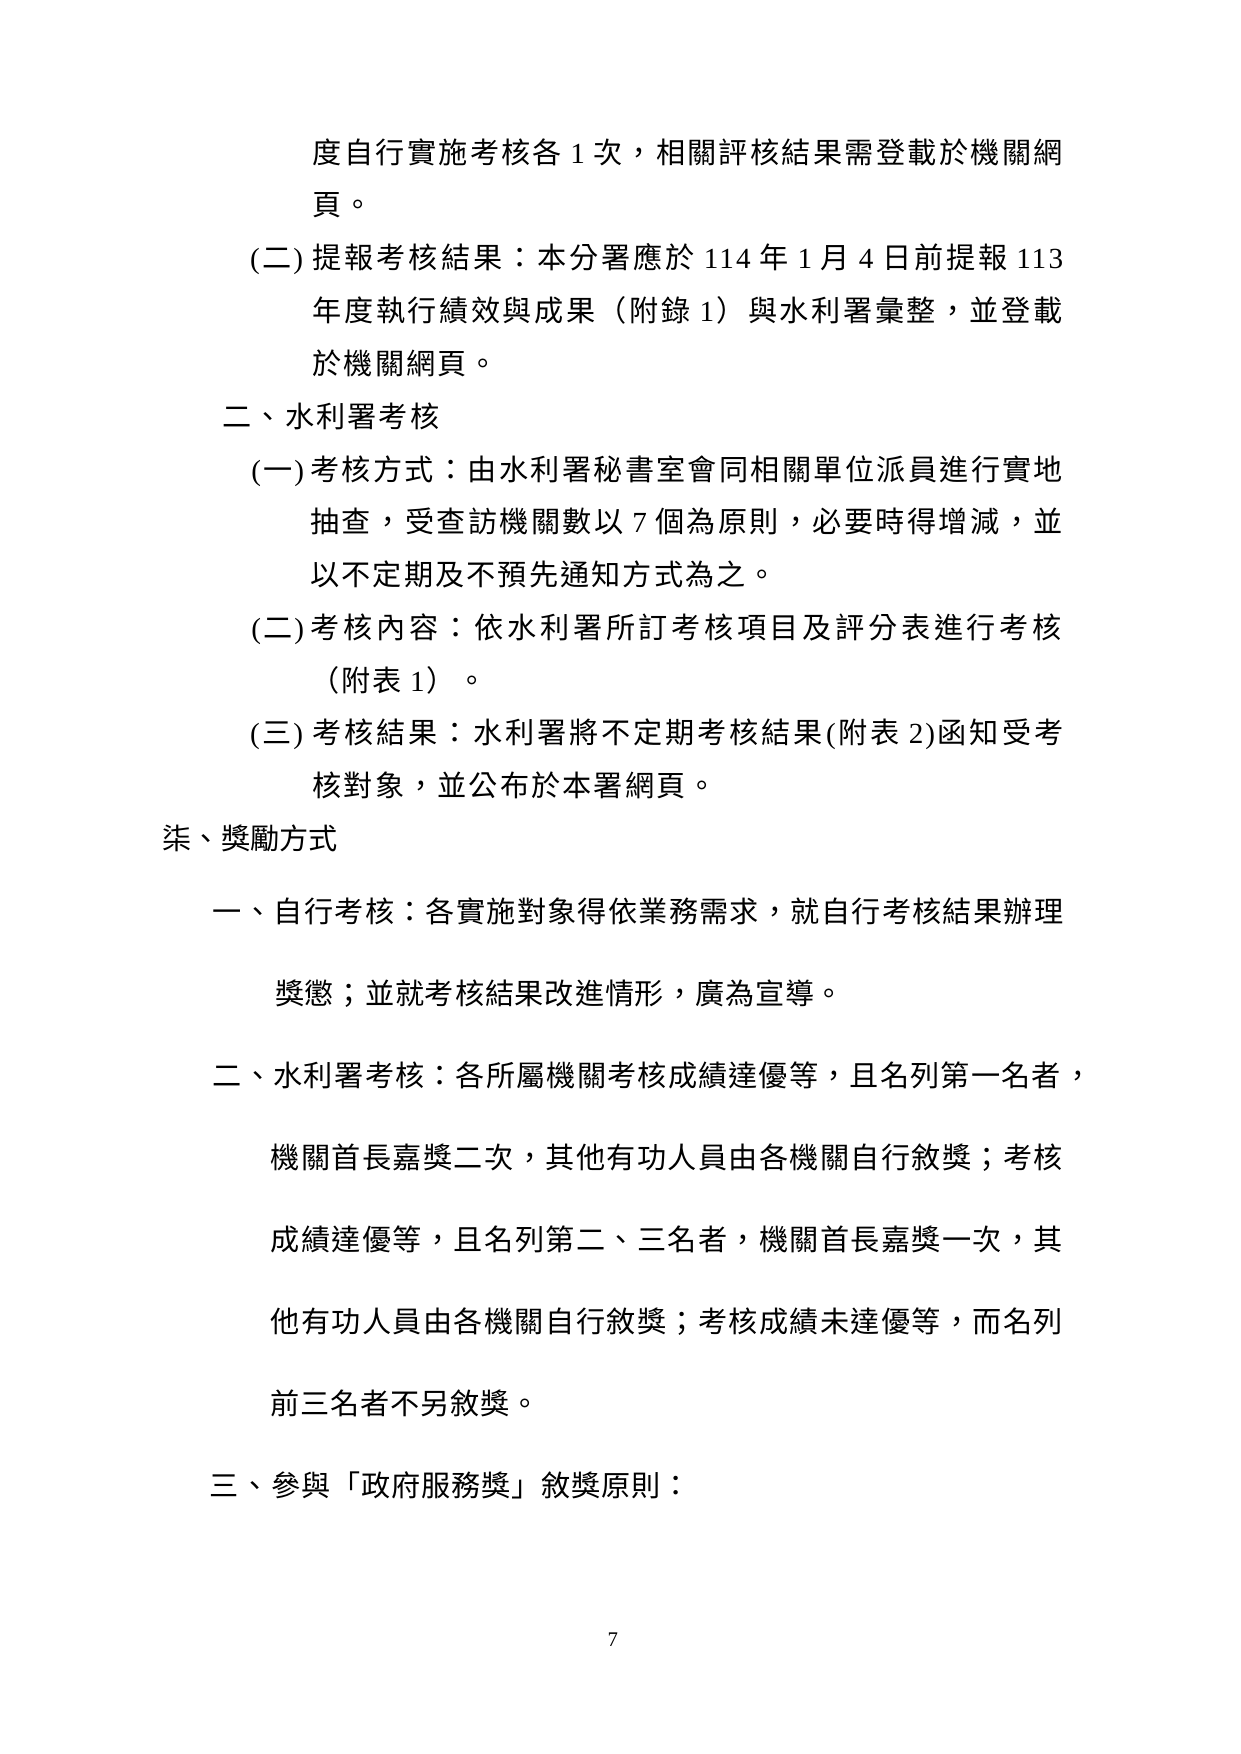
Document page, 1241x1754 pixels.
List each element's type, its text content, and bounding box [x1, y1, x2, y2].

text 二、水利署考核 [222, 393, 1063, 436]
list 考核內容：依水利署所訂考核項目及評分表進行考核（附表1）。 [251, 604, 1063, 699]
text 一、自行考核：各實施對象得依業務需求，就自行考核結果辦理獎懲；並就考核結果改進情形，廣為宣導。 [213, 868, 1063, 1033]
text 柒、獎勵方式 [162, 816, 1063, 858]
text 二、水利署考核：各所屬機關考核成績達優等，且名列第一名者，機關首長嘉獎二次，其他有功人員由各機關自行敘獎；考核成績達優等，且名列第二、三名者，機關首長嘉獎一次，其他有功人員由各機關自行敘獎；考核成績未達優等，而名列前三名者不另敘獎。 [213, 1033, 1063, 1443]
list 考核結果：水利署將不定期考核結果(附表2)函知受考核對象，並公布於本署網頁。 [250, 710, 1063, 805]
list 度自行實施考核各1次，相關評核結果需登載於機關網頁。 [250, 129, 1063, 224]
text 三、參與「政府服務獎」敘獎原則： [209, 1443, 1063, 1525]
list 提報考核結果：本分署應於114年1月4日前提報113年度執行績效與成果（附錄1）與水利署彙整，並登載於機關網頁。 [250, 235, 1063, 383]
list 考核方式：由水利署秘書室會同相關單位派員進行實地抽查，受查訪機關數以7個為原則，必要時得增減，並以不定期及不預先通知方式為之。 [251, 446, 1063, 594]
